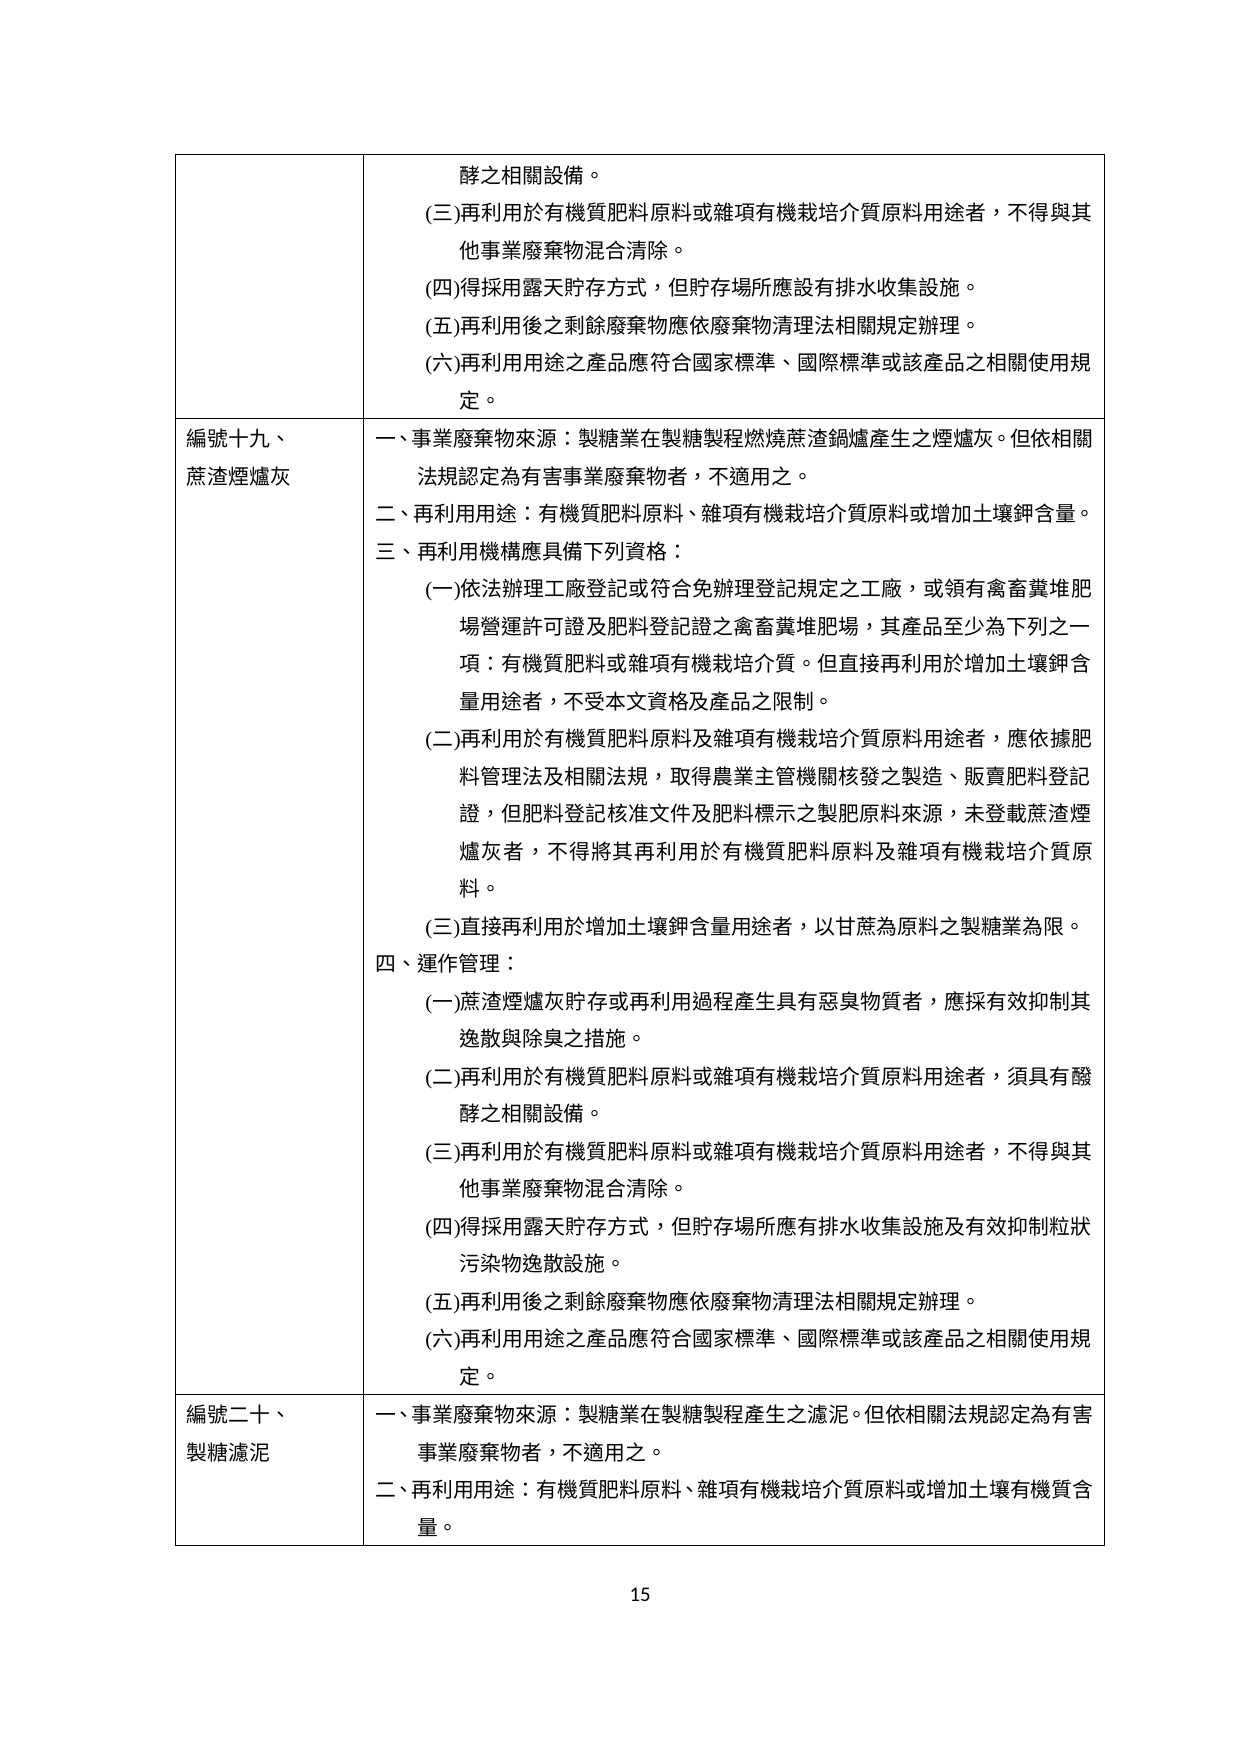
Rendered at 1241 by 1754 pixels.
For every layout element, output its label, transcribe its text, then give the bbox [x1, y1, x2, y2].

table_cell 一、事業廢棄物來源：製糖業在製糖製程產生之濾泥。但依相關法規認定為有害事業廢棄物者，不適用之。 二、再利用用途：有機質肥料原料、雜項有機栽培介質原料或增加土壤有機質含量。 [364, 1395, 1104, 1545]
table_cell [176, 155, 363, 418]
table_cell 酵之相關設備。 (三)再利用於有機質肥料原料或雜項有機栽培介質原料用途者，不得與其他事業廢棄物混合清除。 (四)得採用露天貯存方式，但貯存場所應設有排水收集設施。 (五)再利用後之剩餘廢棄物應依廢棄物清理法相關規定辦理。 (六)再利用用途之產品應符合國家標準、國際標準或該產品之相關使用規定。 [364, 155, 1104, 418]
table_cell 編號二十、 製糖濾泥 [176, 1395, 363, 1545]
table_cell 一、事業廢棄物來源：製糖業在製糖製程燃燒蔗渣鍋爐產生之煙爐灰。但依相關法規認定為有害事業廢棄物者，不適用之。 二、再利用用途：有機質肥料原料、雜項有機栽培介質原料或增加土壤鉀含量。 三、再利用機構應具備下列資格： (一)依法辦理工廠登記或符合免辦理登記規定之工廠，或領有禽畜糞堆肥場營運許可證及肥料登記證之禽畜糞堆肥場，其產品至少為下列之一項：有機質肥料或雜項有機栽培介質。但直接再利用於增加土壤鉀含量用途者，不受本文資格及產品之限制。 (二)再利用於有機質肥料原料及雜項有機栽培介質原料用途者，應依據肥料管理法及相關法規，取得農業主管機關核發之製造、販賣肥料登記證，但肥料登記核准文件及肥料標示之製肥原料來源，未登載蔗渣煙爐灰者，不得將其再利用於有機質肥料原料及雜項有機栽培介質原料。 (三)直接再利用於增加土壤鉀含量用途者，以甘蔗為原料之製糖業為限。 四、運作管理： (一)蔗渣煙爐灰貯存或再利用過程產生具有惡臭物質者，應採有效抑制其逸散與除臭之措施。 (二)再利用於有機質肥料原料或雜項有機栽培介質原料用途者，須具有醱酵之相關設備。 (三)再利用於有機質肥料原料或雜項有機栽培介質原料用途者，不得與其他事業廢棄物混合清除。 (四)得採用露天貯存方式，但貯存場所應有排水收集設施及有效抑制粒狀污染物逸散設施。 (五)再利用後之剩餘廢棄物應依廢棄物清理法相關規定辦理。 (六)再利用用途之產品應符合國家標準、國際標準或該產品之相關使用規定。 [364, 419, 1104, 1394]
table_cell 編號十九、 蔗渣煙爐灰 [176, 419, 363, 1394]
